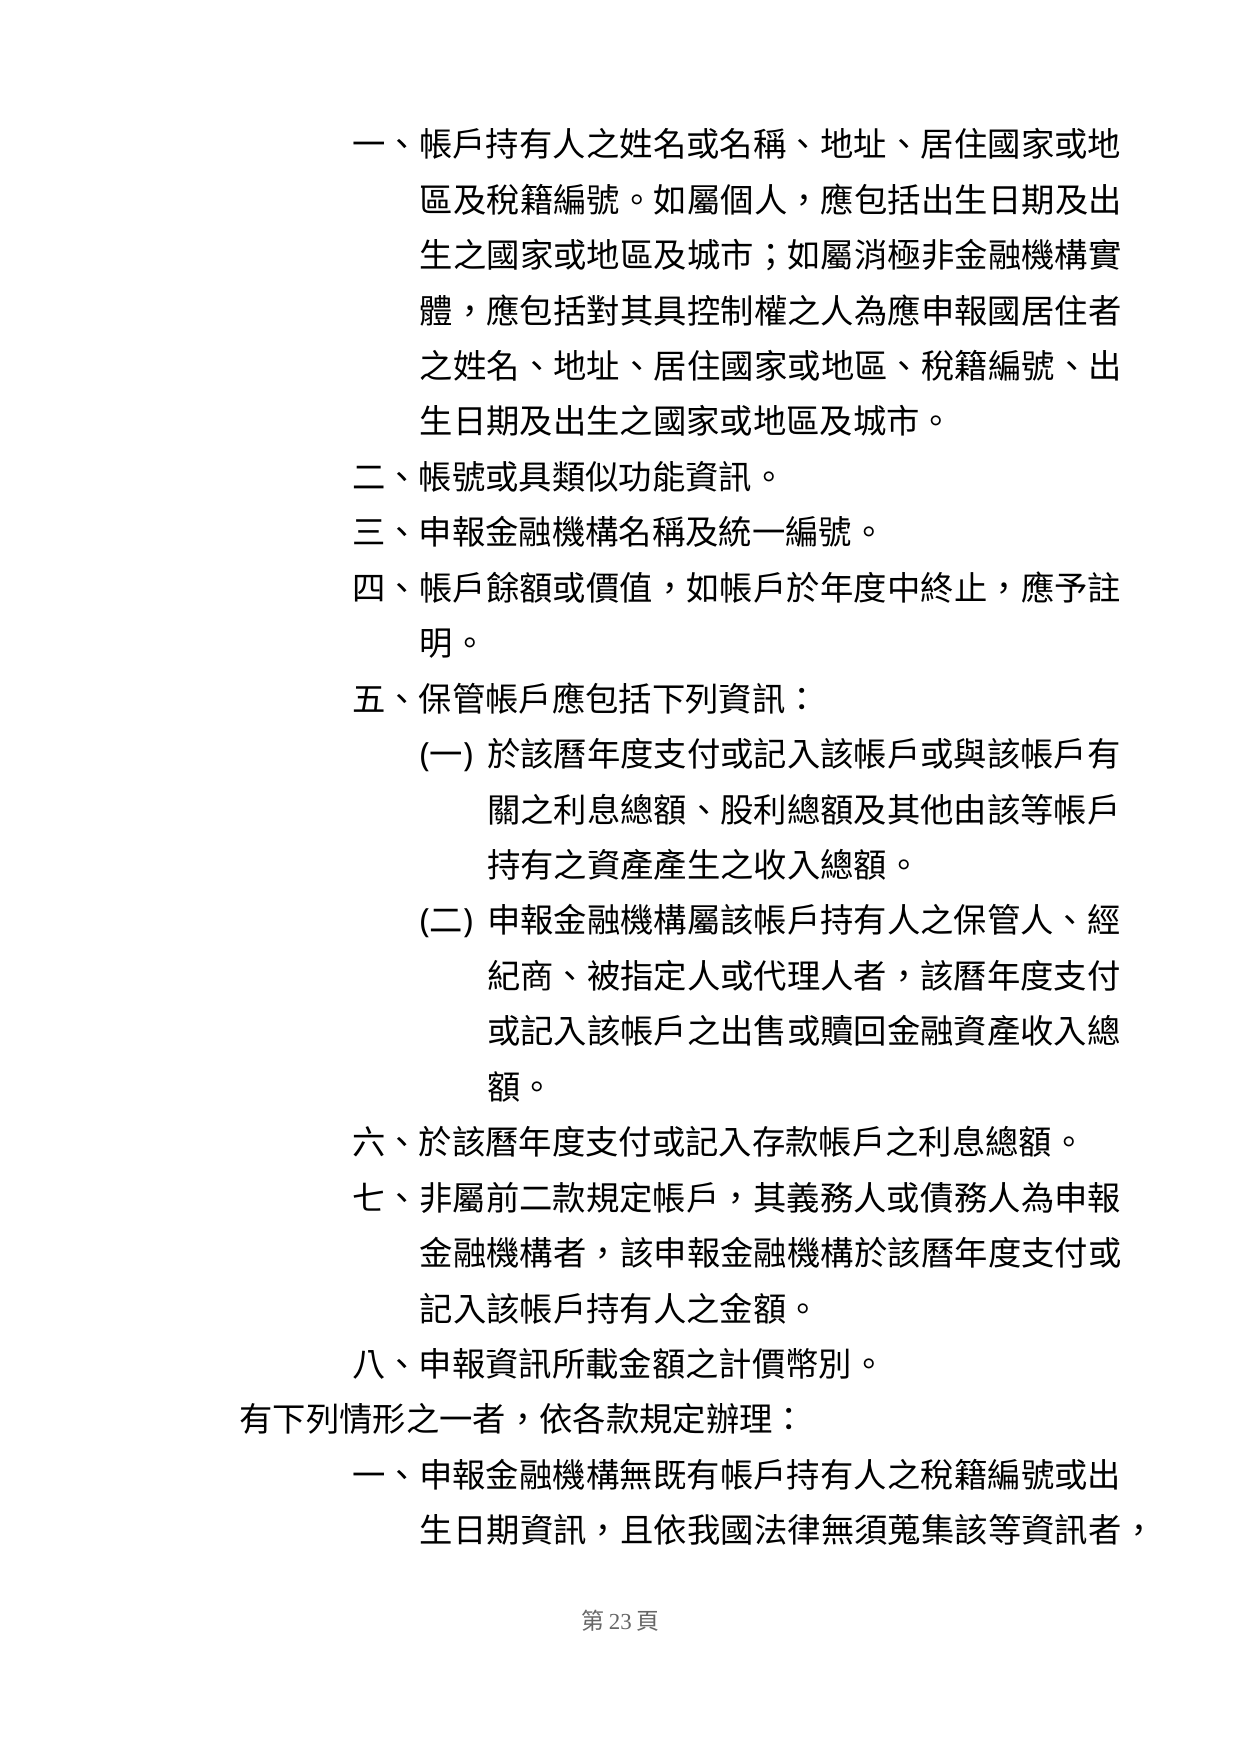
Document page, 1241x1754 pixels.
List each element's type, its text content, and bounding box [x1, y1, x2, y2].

text 一、申報金融機構無既有帳戶持有人之稅籍編號或出生日期資訊，且依我國法律無須蒐集該等資訊者，無須申報前項第一款稅籍編號或出生日期。但確認該既有帳戶屬應申報帳戶後，申報金融機構應於次二曆年度之末日前合理致力取得該帳戶持有人之稅籍編號與出生日期資訊。 [352, 1449, 1122, 1552]
text (一) 於該曆年度支付或記入該帳戶或與該帳戶有關之利息總額、股利總額及其他由該等帳戶持有之資產產生之收入總額。 [419, 728, 1122, 887]
text 有下列情形之一者，依各款規定辦理： [118, 1393, 1122, 1442]
text 六、於該曆年度支付或記入存款帳戶之利息總額。 [352, 1116, 1122, 1164]
text 七、非屬前二款規定帳戶，其義務人或債務人為申報金融機構者，該申報金融機構於該曆年度支付或記入該帳戶持有人之金額。 [352, 1171, 1122, 1331]
text 三、申報金融機構名稱及統一編號。 [352, 506, 1122, 554]
text 八、申報資訊所載金額之計價幣別。 [352, 1338, 1122, 1386]
text 一、帳戶持有人之姓名或名稱、地址、居住國家或地區及稅籍編號。如屬個人，應包括出生日期及出生之國家或地區及城市；如屬消極非金融機構實體，應包括對其具控制權之人為應申報國居住者之姓名、地址、居住國家或地區、稅籍編號、出生日期及出生之國家或地區及城市。 [352, 118, 1122, 443]
text 四、帳戶餘額或價值，如帳戶於年度中終止，應予註明。 [352, 561, 1122, 665]
text 二、帳號或具類似功能資訊。 [352, 451, 1122, 499]
text (二) 申報金融機構屬該帳戶持有人之保管人、經紀商、被指定人或代理人者，該曆年度支付或記入該帳戶之出售或贖回金融資產收入總額。 [419, 894, 1122, 1109]
text 五、保管帳戶應包括下列資訊： [352, 672, 1122, 721]
